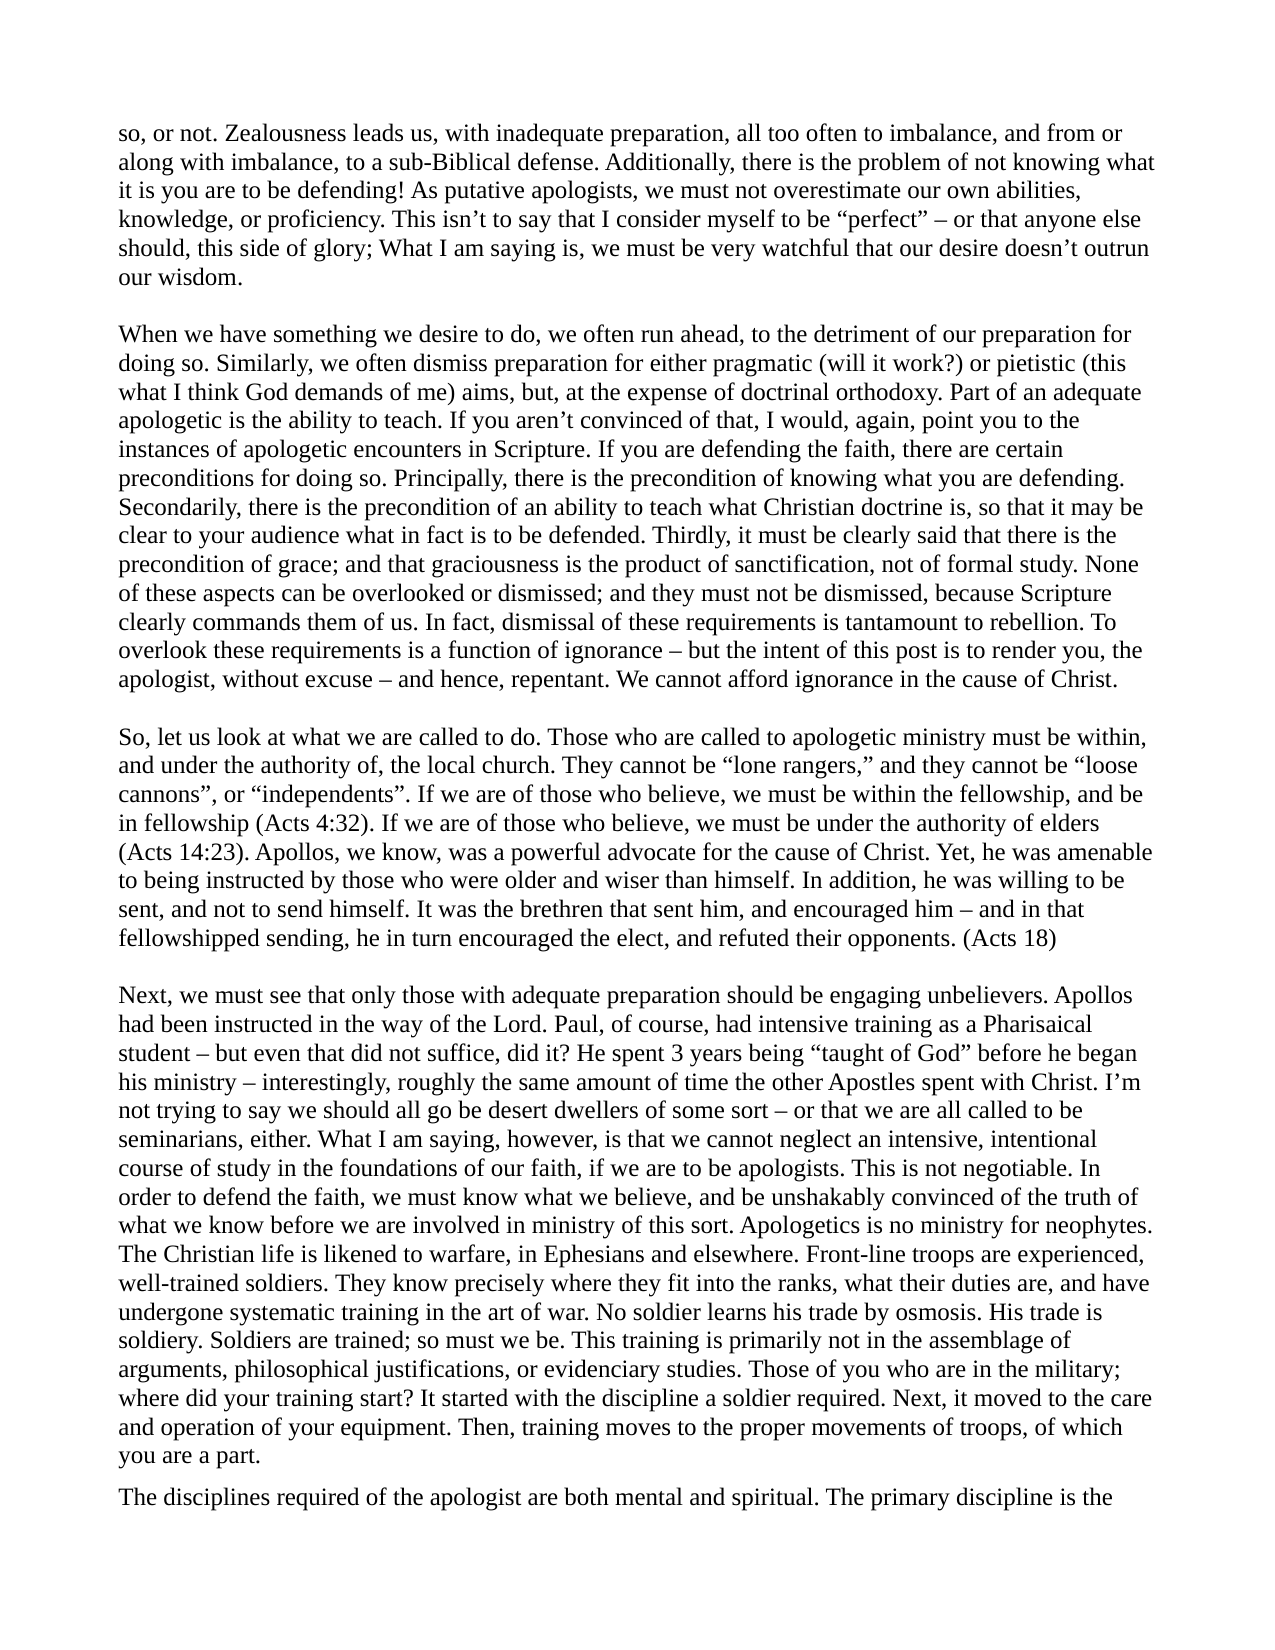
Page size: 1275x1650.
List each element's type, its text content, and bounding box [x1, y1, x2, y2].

text so, or not. Zealousness leads us, with inadequate preparation, all too often to imbalance, and from or along with imbalance, to a sub-Biblical defense. Additionally, there is the problem of not knowing what it is you are to be defending! As putative apologists, we must not overestimate our own abilities, knowledge, or proficiency. This isn’t to say that I consider myself to be “perfect” – or that anyone else should, this side of glory; What I am saying is, we must be very watchful that our desire doesn’t outrun our wisdom. When we have something we desire to do, we often run ahead, to the detriment of our preparation for doing so. Similarly, we often dismiss preparation for either pragmatic (will it work?) or pietistic (this what I think God demands of me) aims, but, at the expense of doctrinal orthodoxy. Part of an adequate apologetic is the ability to teach. If you aren’t convinced of that, I would, again, point you to the instances of apologetic encounters in Scripture. If you are defending the faith, there are certain preconditions for doing so. Principally, there is the precondition of knowing what you are defending. Secondarily, there is the precondition of an ability to teach what Christian doctrine is, so that it may be clear to your audience what in fact is to be defended. Thirdly, it must be clearly said that there is the precondition of grace; and that graciousness is the product of sanctification, not of formal study. None of these aspects can be overlooked or dismissed; and they must not be dismissed, because Scripture clearly commands them of us. In fact, dismissal of these requirements is tantamount to rebellion. To overlook these requirements is a function of ignorance – but the intent of this post is to render you, the apologist, without excuse – and hence, repentant. We cannot afford ignorance in the cause of Christ. [118, 118, 1157, 693]
text The disciplines required of the apologist are both mental and spiritual. The primary discipline is the [118, 1482, 1157, 1511]
text So, let us look at what we are called to do. Those who are called to apologetic ministry must be within, and under the authority of, the local church. They cannot be “lone rangers,” and they cannot be “loose cannons”, or “independents”. If we are of those who believe, we must be within the fellowship, and be in fellowship (Acts 4:32). If we are of those who believe, we must be under the authority of elders (Acts 14:23). Apollos, we know, was a powerful advocate for the cause of Christ. Yet, he was amenable to being instructed by those who were older and wiser than himself. In addition, he was willing to be sent, and not to send himself. It was the brethren that sent him, and encouraged him – and in that fellowshipped sending, he in turn encouraged the elect, and refuted their opponents. (Acts 18) [118, 722, 1157, 952]
text Next, we must see that only those with adequate preparation should be engaging unbelievers. Apollos had been instructed in the way of the Lord. Paul, of course, had intensive training as a Pharisaical student – but even that did not suffice, did it? He spent 3 years being “taught of God” before he began his ministry – interestingly, roughly the same amount of time the other Apostles spent with Christ. I’m not trying to say we should all go be desert dwellers of some sort – or that we are all called to be seminarians, either. What I am saying, however, is that we cannot neglect an intensive, intentional course of study in the foundations of our faith, if we are to be apologists. This is not negotiable. In order to defend the faith, we must know what we believe, and be unshakably convinced of the truth of what we know before we are involved in ministry of this sort. Apologetics is no ministry for neophytes. The Christian life is likened to warfare, in Ephesians and elsewhere. Front-line troops are experienced, well-trained soldiers. They know precisely where they fit into the ranks, what their duties are, and have undergone systematic training in the art of war. No soldier learns his trade by osmosis. His trade is soldiery. Soldiers are trained; so must we be. This training is primarily not in the assemblage of arguments, philosophical justifications, or evidenciary studies. Those of you who are in the military; where did your training start? It started with the discipline a soldier required. Next, it moved to the care and operation of your equipment. Then, training moves to the proper movements of troops, of which you are a part. [118, 981, 1157, 1469]
